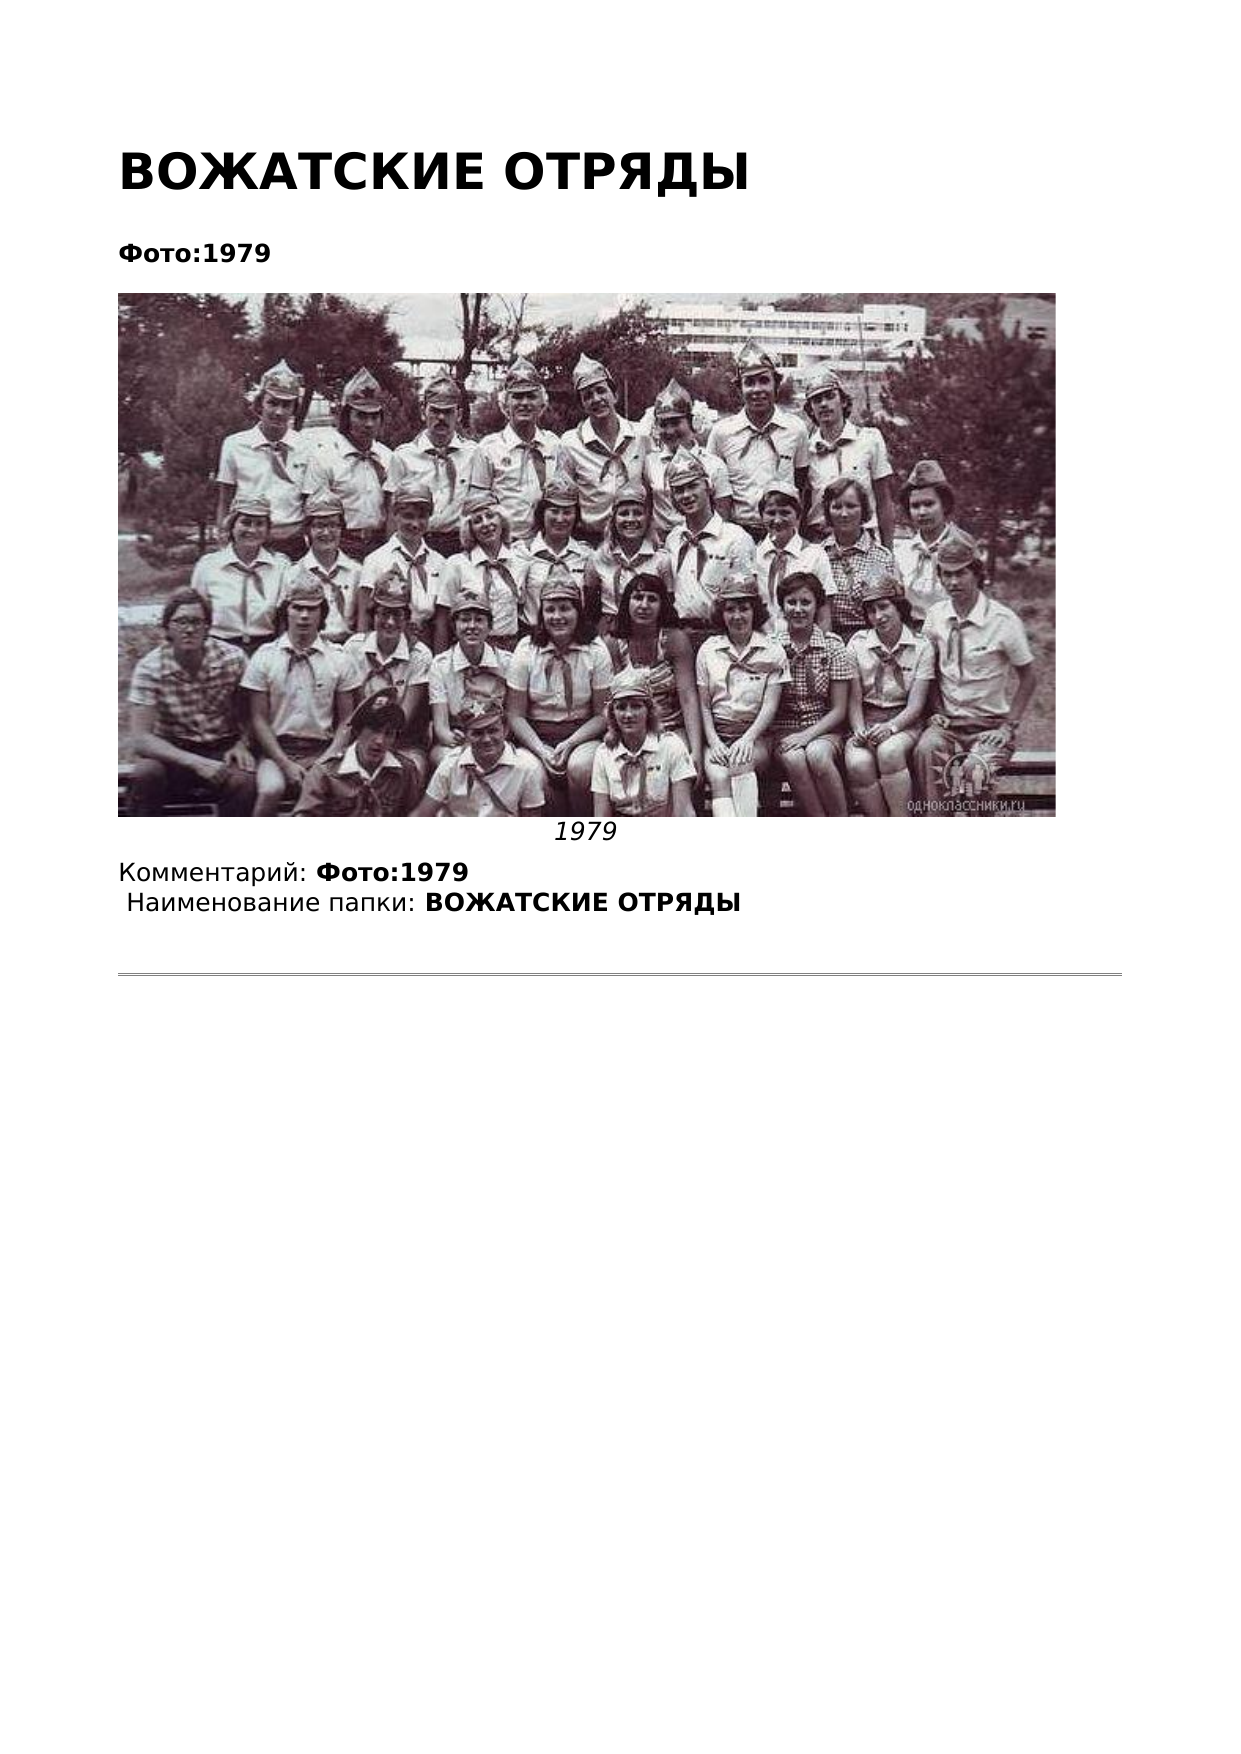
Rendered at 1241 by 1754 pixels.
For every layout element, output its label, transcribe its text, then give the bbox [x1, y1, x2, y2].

picture [118, 293, 1056, 817]
text Комментарий: Фото:1979 Наименование папки: ВОЖАТСКИЕ ОТРЯДЫ [118, 858, 1122, 946]
subtitle ВОЖАТСКИЕ ОТРЯДЫ [118, 143, 1122, 201]
text 1979 [118, 817, 1056, 846]
subtitle Фото:1979 [118, 239, 1122, 268]
